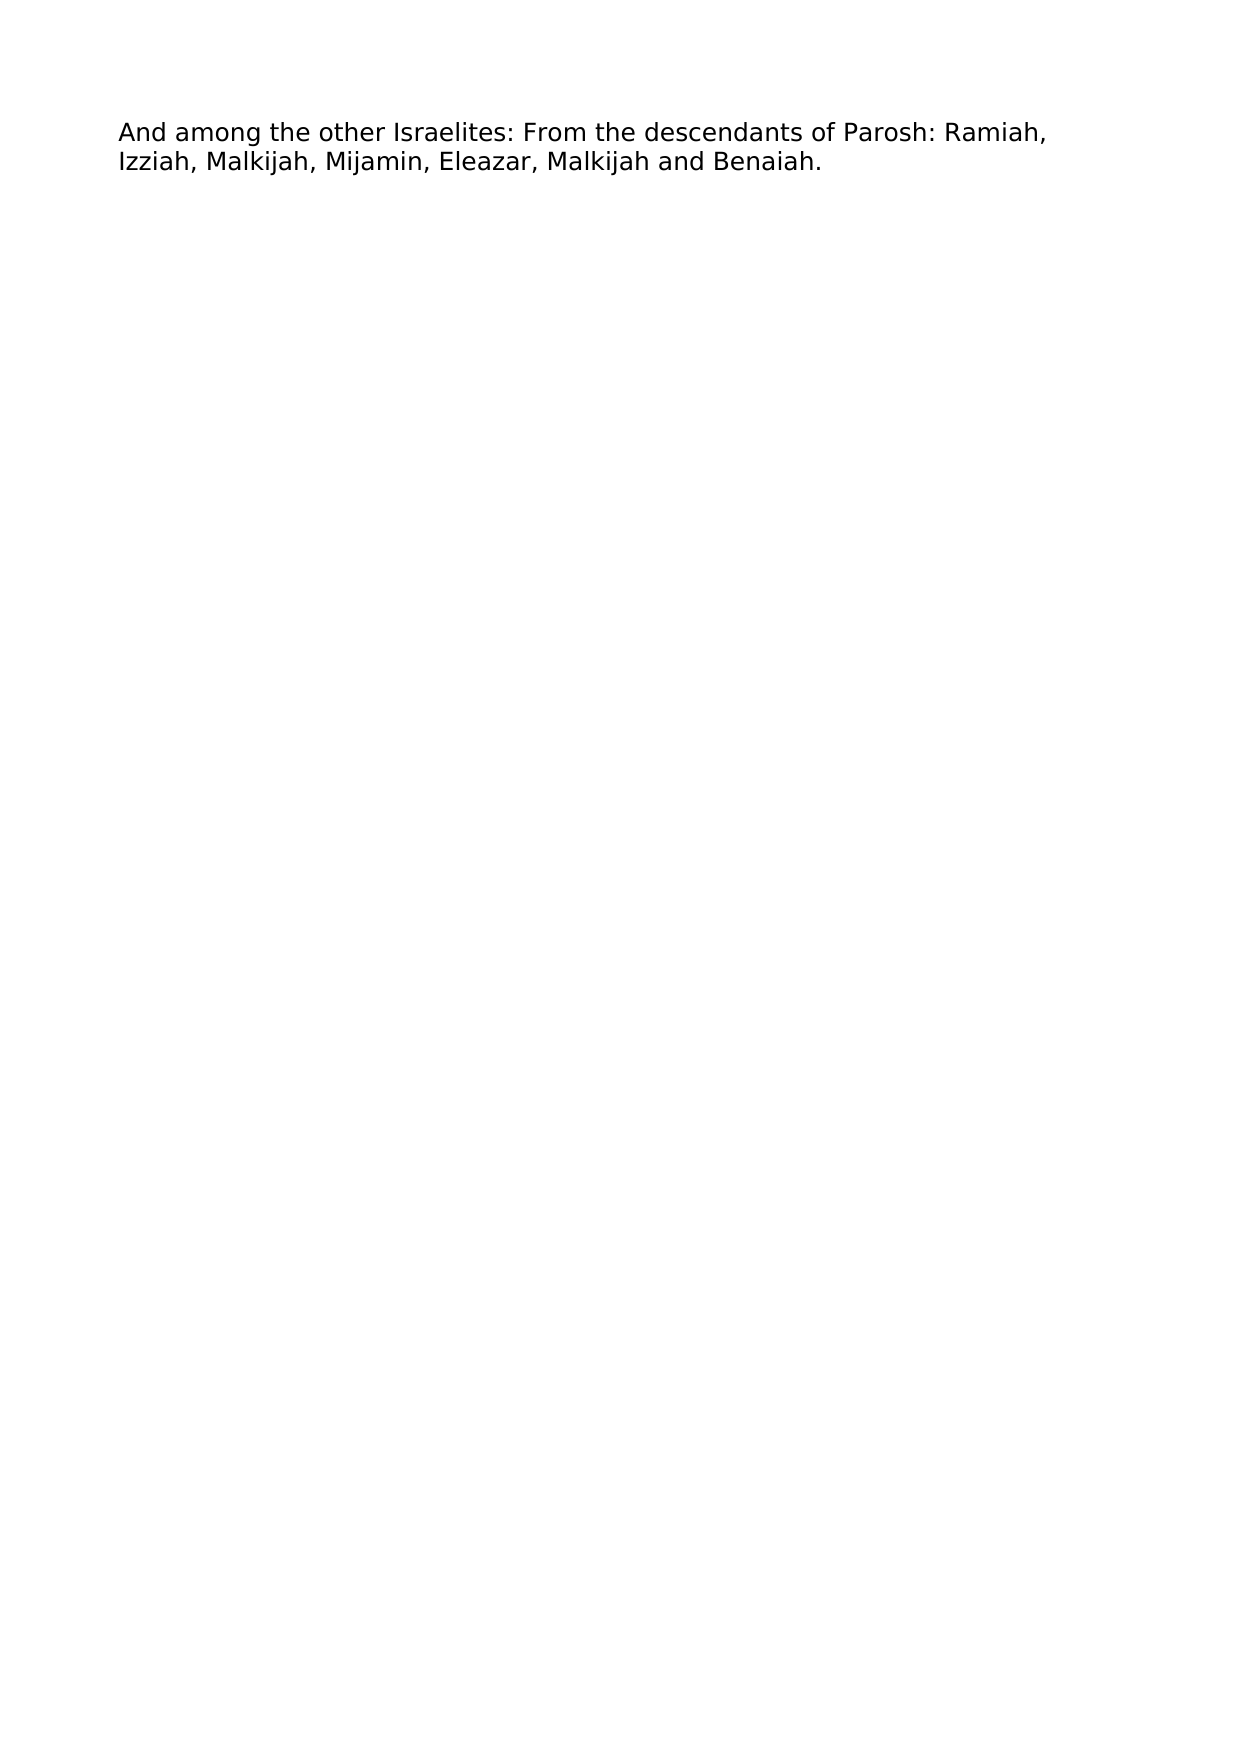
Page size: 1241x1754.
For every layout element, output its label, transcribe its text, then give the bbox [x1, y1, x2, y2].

text And among the other Israelites: From the descendants of Parosh: Ramiah, Izziah, Malkijah, Mijamin, Eleazar, Malkijah and Benaiah. [118, 118, 1122, 176]
